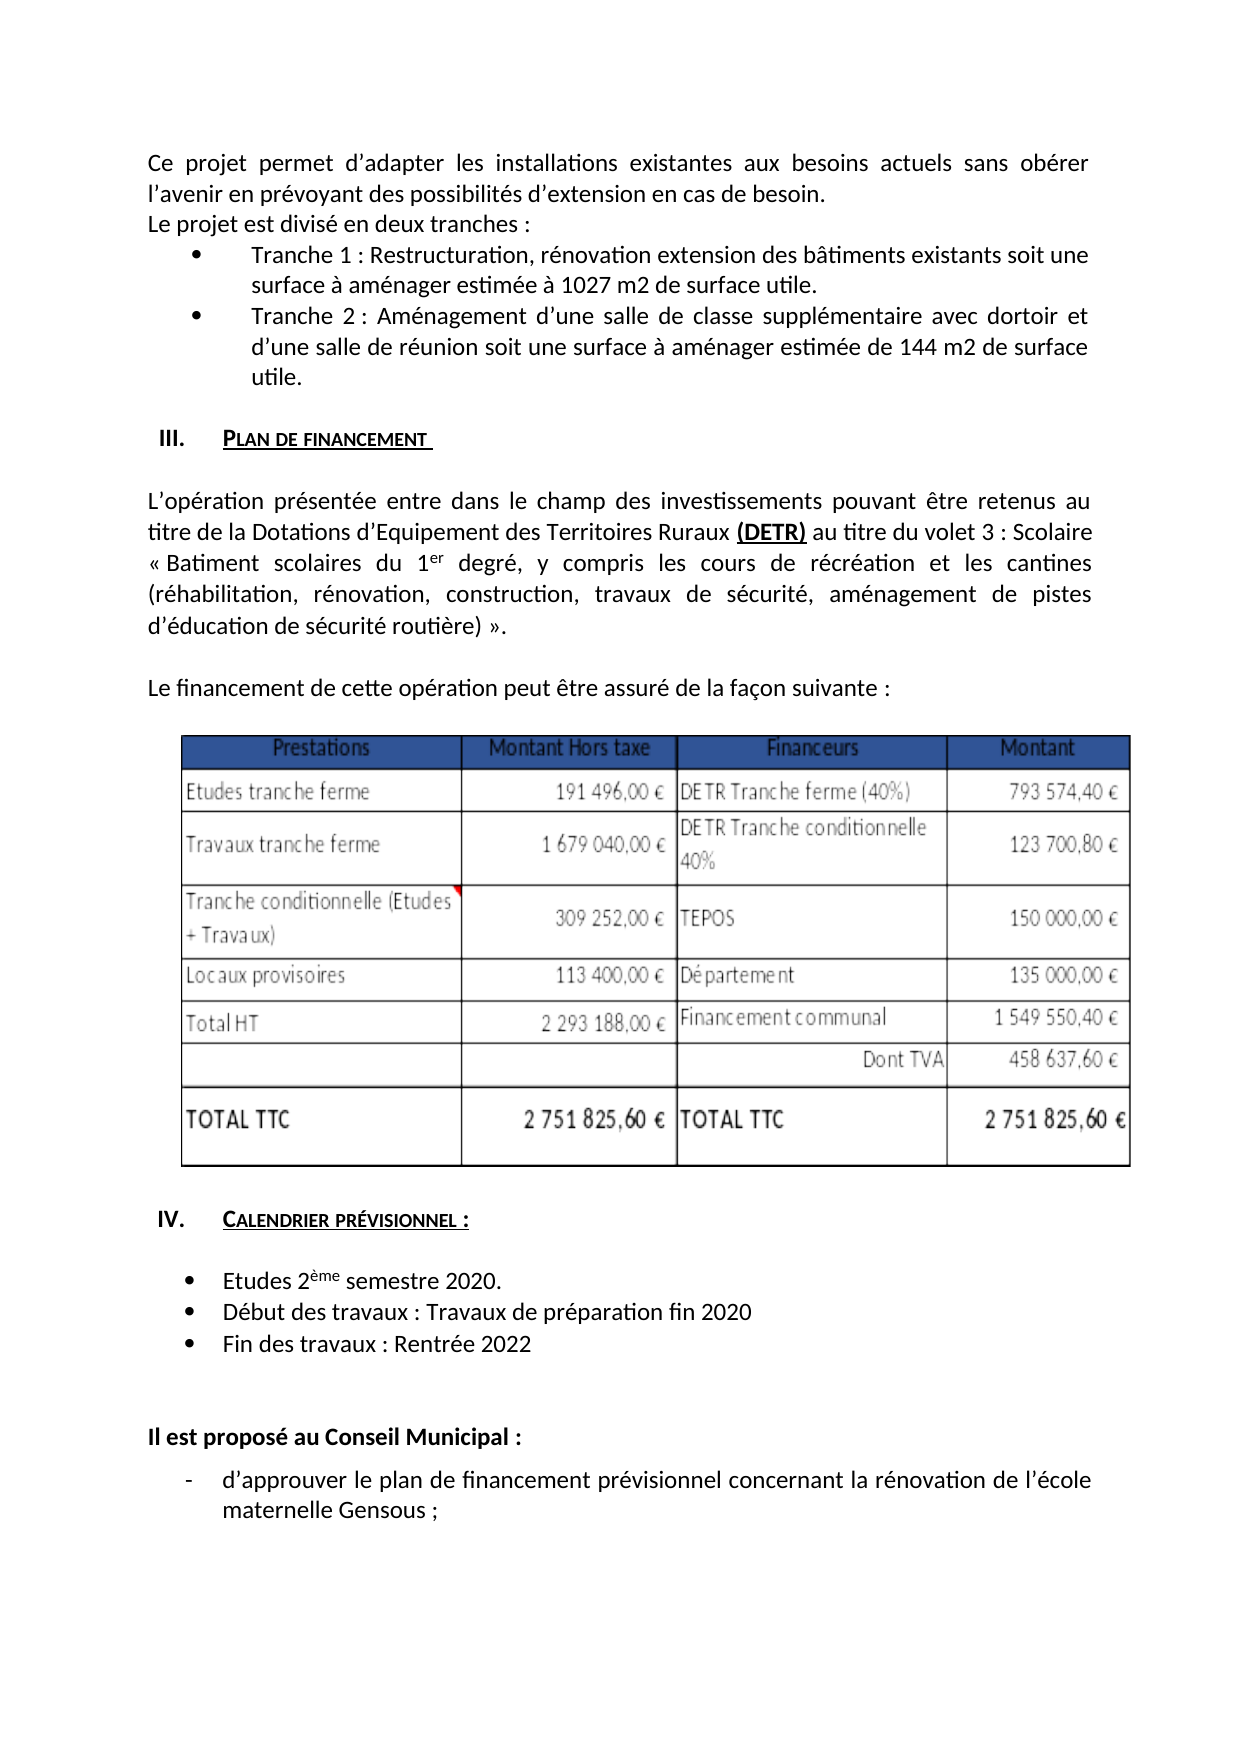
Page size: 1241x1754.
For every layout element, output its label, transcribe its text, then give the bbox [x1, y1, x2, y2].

list Plan de financement [185, 422, 1093, 453]
text Ce projet permet d’adapter les installations existantes aux besoins actuels sans obérer l’avenir en prévoyant des possibilités d’extension en cas de besoin. [148, 148, 1089, 209]
list Début des travaux : Travaux de préparation fin 2020 [185, 1296, 1093, 1327]
list Etudes 2ème semestre 2020. [185, 1264, 1093, 1296]
text Le financement de cette opération peut être assuré de la façon suivante : [148, 672, 1093, 703]
list d’approuver le plan de financement prévisionnel concernant la rénovation de l’école maternelle Gensous ; [185, 1464, 1093, 1525]
text L’opération présentée entre dans le champ des investissements pouvant être retenus au titre de la Dotations d’Equipement des Territoires Ruraux (DETR) au titre du volet 3 : Scolaire « Batiment scolaires du 1er degré, y compris les cours de récréation et les cantines (réhabilitation, rénovation, construction, travaux de sécurité, aménagement de pistes d’éducation de sécurité routière) ». [148, 484, 1093, 640]
text Il est proposé au Conseil Municipal : [148, 1421, 1093, 1451]
list Tranche 1 : Restructuration, rénovation extension des bâtiments existants soit une surface à aménager estimée à 1027 m2 de surface utile. [192, 239, 1089, 300]
text Le projet est divisé en deux tranches : [148, 209, 1089, 239]
list Tranche 2 : Aménagement d’une salle de classe supplémentaire avec dortoir et d’une salle de réunion soit une surface à aménager estimée de 144 m2 de surface utile. [192, 300, 1089, 392]
list Fin des travaux : Rentrée 2022 [185, 1327, 1093, 1358]
list Calendrier prévisionnel : [185, 1203, 1093, 1233]
